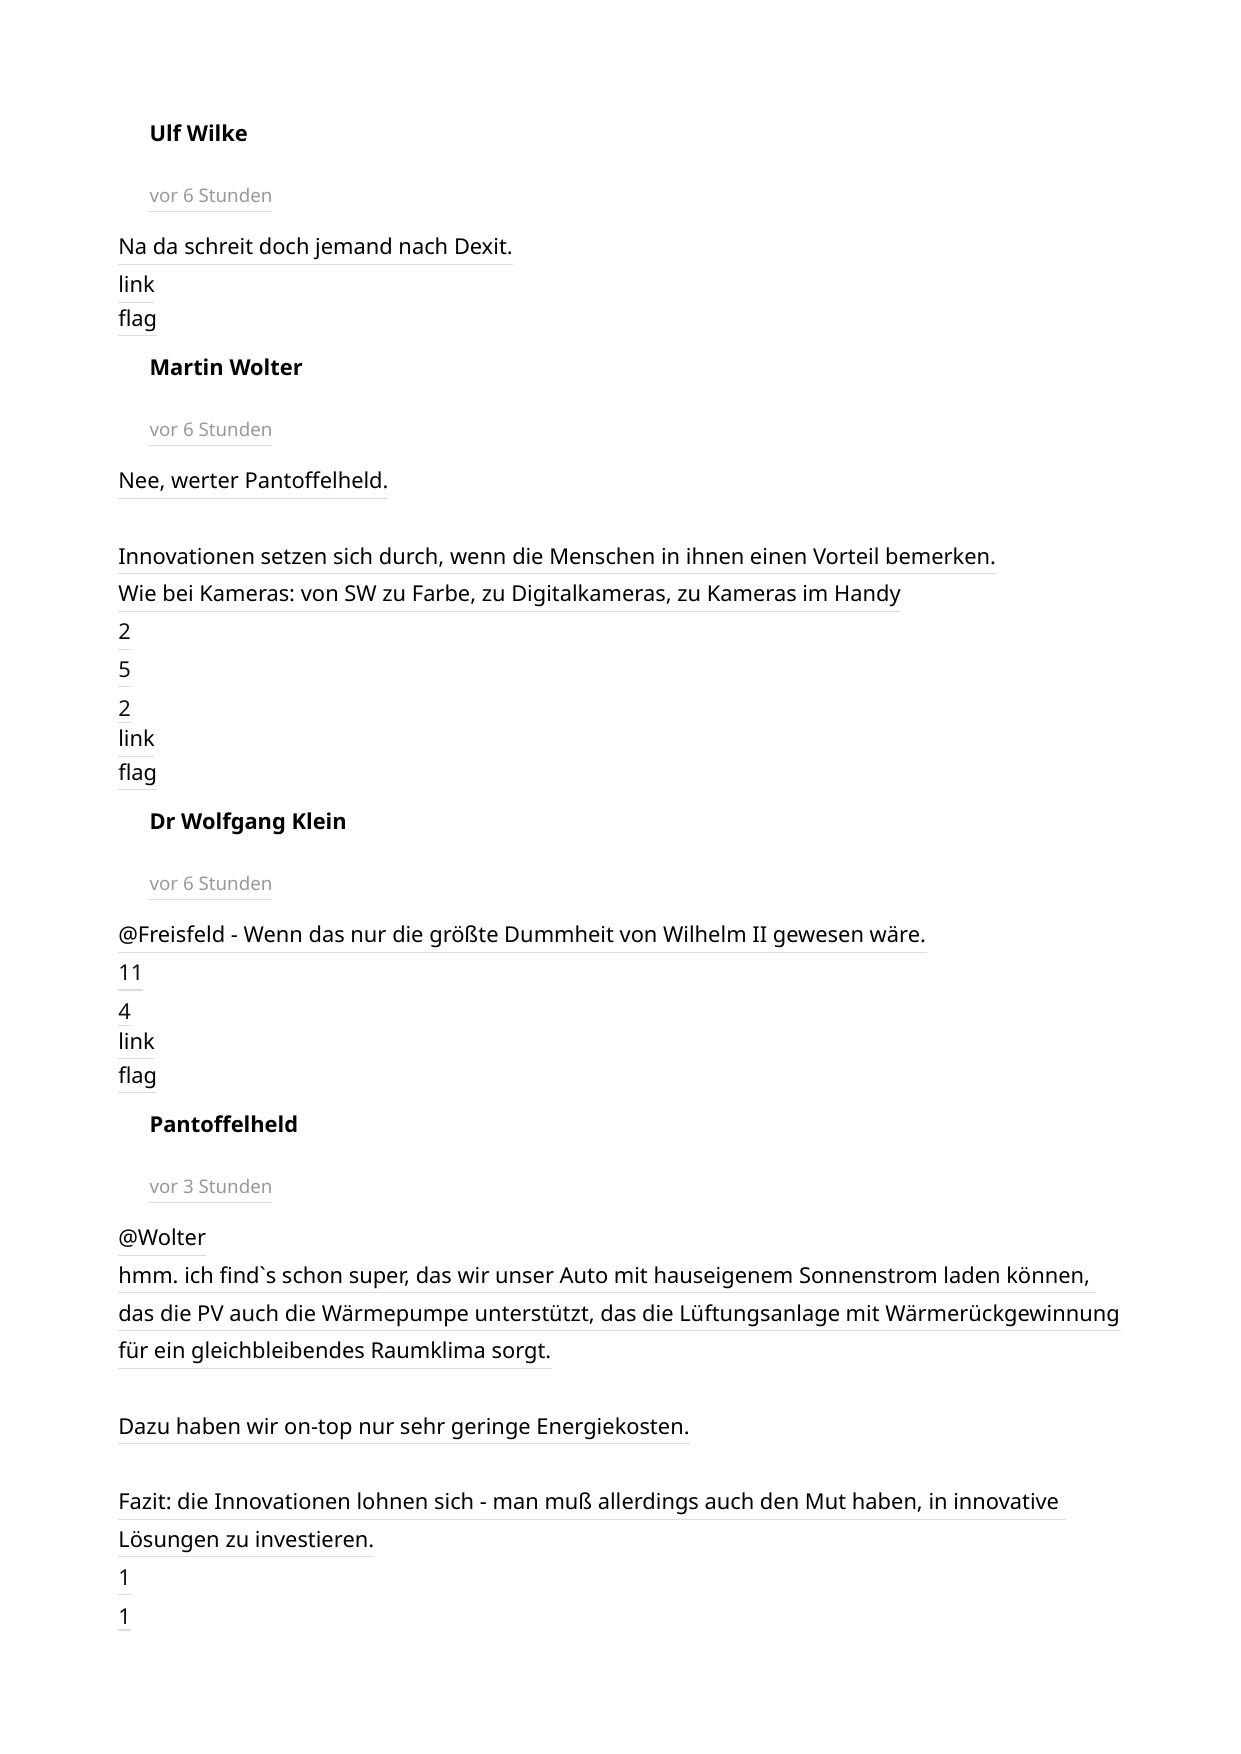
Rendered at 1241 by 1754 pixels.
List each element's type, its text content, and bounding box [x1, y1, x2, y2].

text @Wolter hmm. ich find`s schon super, das wir unser Auto mit hauseigenem Sonnenstrom laden können, das die PV auch die Wärmepumpe unterstützt, das die Lüftungsanlage mit Wärmerückgewinnung für ein gleichbleibendes Raumklima sorgt. Dazu haben wir on-top nur sehr geringe Energiekosten. Fazit: die Innovationen lohnen sich - man muß allerdings auch den Mut haben, in innovative Lösungen zu investieren. [118, 1222, 1122, 1557]
text link [118, 269, 1122, 303]
text Dr Wolfgang Klein [149, 806, 1122, 836]
text 1 [118, 1599, 1122, 1631]
text 2 [118, 616, 1122, 650]
text Ulf Wilke [149, 118, 1122, 148]
text flag [118, 1059, 1122, 1093]
text 4 [118, 994, 1122, 1026]
text link [118, 1026, 1122, 1059]
text vor 3 Stunden [149, 1173, 1117, 1203]
text flag [118, 757, 1122, 790]
text vor 6 Stunden [149, 417, 1117, 446]
text 5 [118, 654, 1122, 687]
text Pantoffelheld [149, 1109, 1122, 1139]
text 11 [118, 957, 1122, 991]
text Na da schreit doch jemand nach Dexit. [118, 231, 1122, 265]
text Martin Wolter [149, 352, 1122, 382]
text 1 [118, 1561, 1122, 1595]
text flag [118, 303, 1122, 336]
text vor 6 Stunden [149, 871, 1117, 900]
text 2 [118, 691, 1122, 723]
text link [118, 723, 1122, 757]
text Nee, werter Pantoffelheld. Innovationen setzen sich durch, wenn die Menschen in ihnen einen Vorteil bemerken. Wie bei Kameras: von SW zu Farbe, zu Digitalkameras, zu Kameras im Handy [118, 465, 1122, 612]
text vor 6 Stunden [149, 183, 1117, 212]
text @Freisfeld - Wenn das nur die größte Dummheit von Wilhelm II gewesen wäre. [118, 919, 1122, 953]
